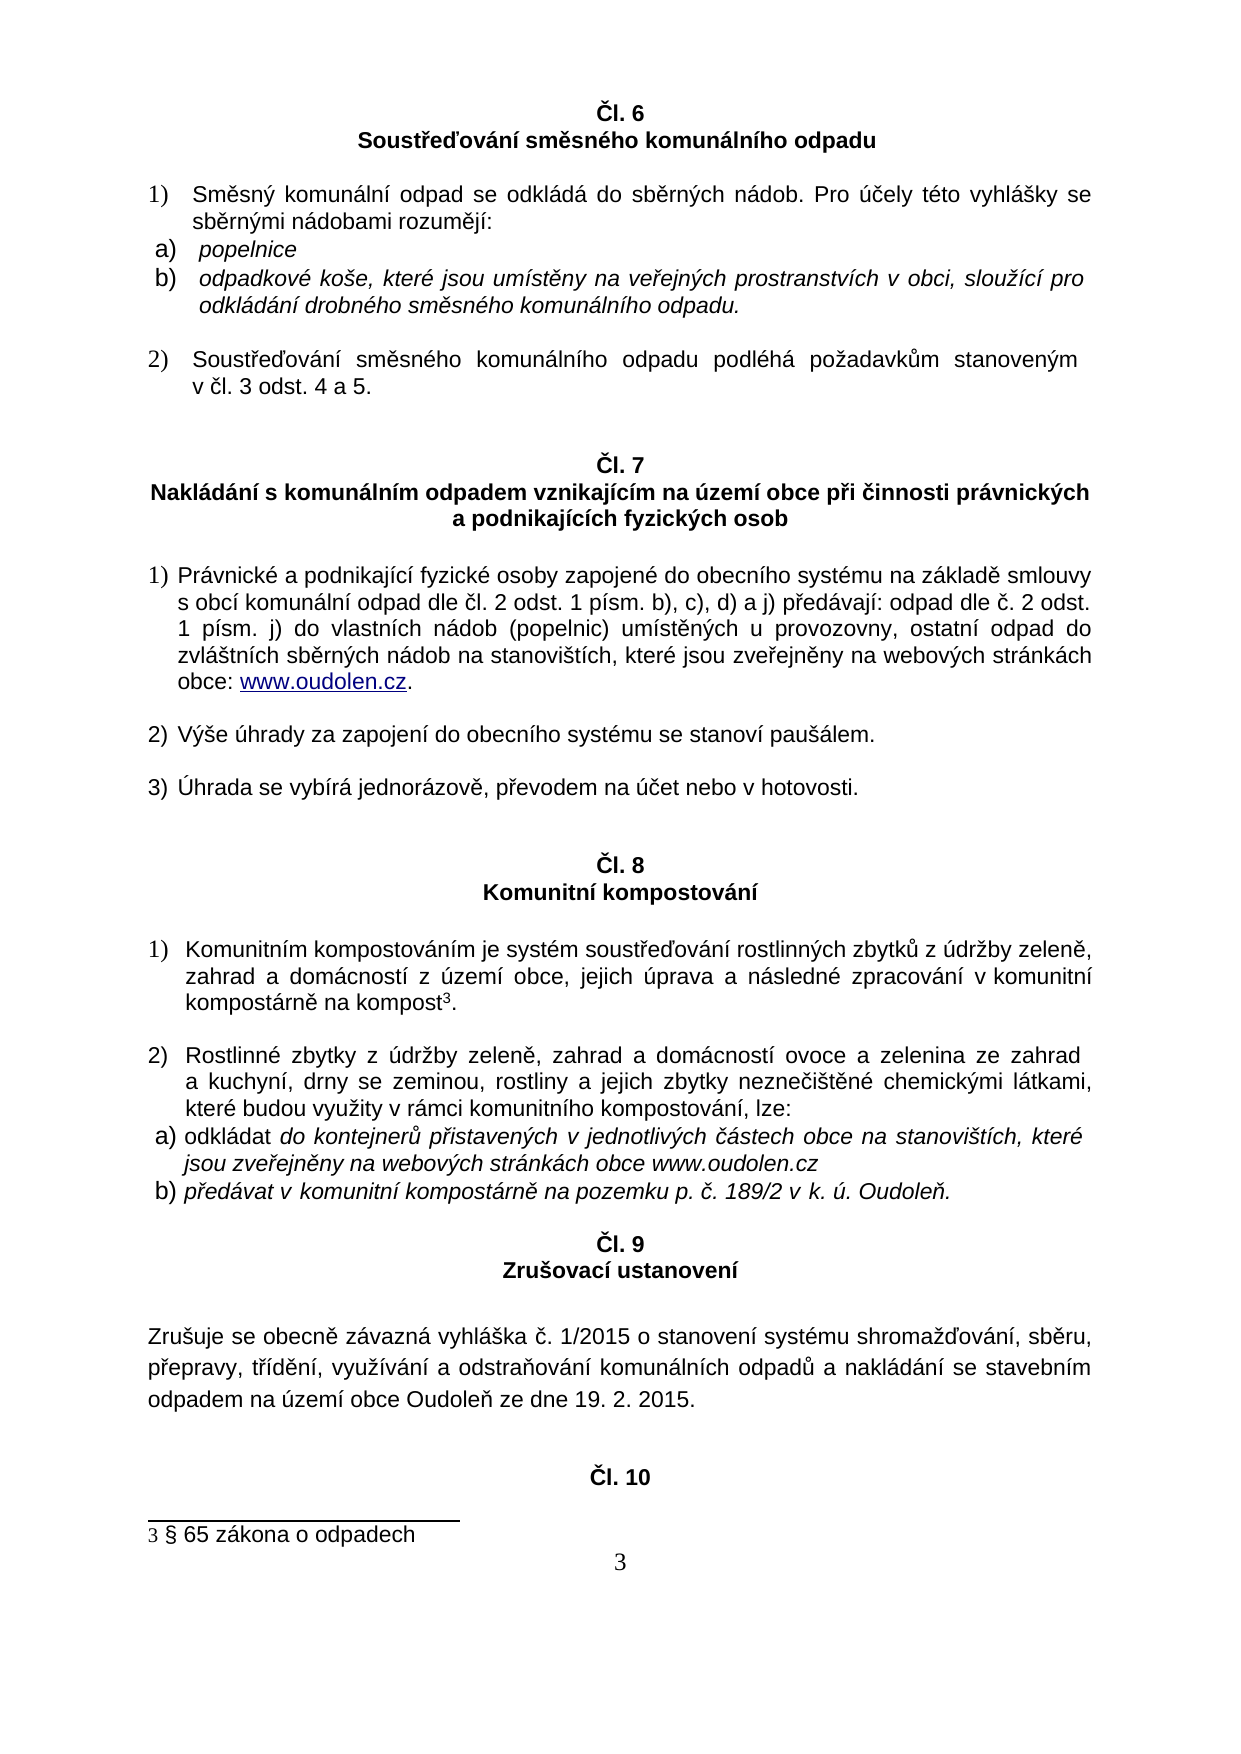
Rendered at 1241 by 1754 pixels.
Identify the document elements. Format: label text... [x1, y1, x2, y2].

subtitle Komunitní kompostování [148, 879, 1092, 905]
list Právnické a podnikající fyzické osoby zapojené do obecního systému na základě smlouvy s obcí komunální odpad dle čl. 2 odst. 1 písm. b), c), d) a j) předávají: odpad dle č. 2 odst. 1 písm. j) do vlastních nádob (popelnic) umístěných u provozovny, ostatní odpad do zvláštních sběrných nádob na stanovištích, které jsou zveřejněny na webových stránkách obce: www.oudolen.cz. [148, 560, 1092, 694]
text Čl. 10 [148, 1464, 1092, 1491]
text Čl. 9 [148, 1231, 1092, 1257]
text Čl. 7 [148, 452, 1092, 479]
list Komunitním kompostováním je systém soustřeďování rostlinných zbytků z údržby zeleně, zahrad a domácností z území obce, jejich úprava a následné zpracování v komunitní kompostárně na kompost. [148, 934, 1092, 1015]
list předávat v komunitní kompostárně na pozemku p. č. 189/2 v k. ú. Oudoleň. [148, 1176, 1092, 1205]
list Rostlinné zbytky z údržby zeleně, zahrad a domácností ovoce a zelenina ze zahrad a kuchyní, drny se zeminou, rostliny a jejich zbytky neznečištěné chemickými látkami, které budou využity v rámci komunitního kompostování, lze: [148, 1042, 1092, 1121]
text Čl. 6 [148, 100, 1092, 127]
list Úhrada se vybírá jednorázově, převodem na účet nebo v hotovosti. [148, 773, 1092, 800]
list odpadkové koše, které jsou umístěny na veřejných prostranstvích v obci, sloužící pro odkládání drobného směsného komunálního odpadu. [148, 263, 1092, 318]
list Soustřeďování směsného komunálního odpadu podléhá požadavkům stanoveným v čl. 3 odst. 4 a 5. [148, 344, 1092, 400]
list popelnice [148, 234, 1092, 263]
list § 65 zákona o odpadech [148, 1521, 1092, 1547]
text Soustřeďování směsného komunálního odpadu [148, 127, 1092, 153]
list Směsný komunální odpad se odkládá do sběrných nádob. Pro účely této vyhlášky se sběrnými nádobami rozumějí: [148, 179, 1092, 234]
text Zrušovací ustanovení [148, 1257, 1092, 1284]
list Výše úhrady za zapojení do obecního systému se stanoví paušálem. [148, 721, 1092, 747]
text Zrušuje se obecně závazná vyhláška č. 1/2015 o stanovení systému shromažďování, sběru, přepravy, třídění, využívání a odstraňování komunálních odpadů a nakládání se stavebním odpadem na území obce Oudoleň ze dne 19. 2. 2015. [148, 1323, 1092, 1412]
list odkládat do kontejnerů přistavených v jednotlivých částech obce na stanovištích, které jsou zveřejněny na webových stránkách obce www.oudolen.cz [148, 1121, 1092, 1176]
subtitle Nakládání s komunálním odpadem vznikajícím na území obce při činnosti právnických a podnikajících fyzických osob [148, 479, 1092, 531]
text Čl. 8 [148, 852, 1092, 879]
